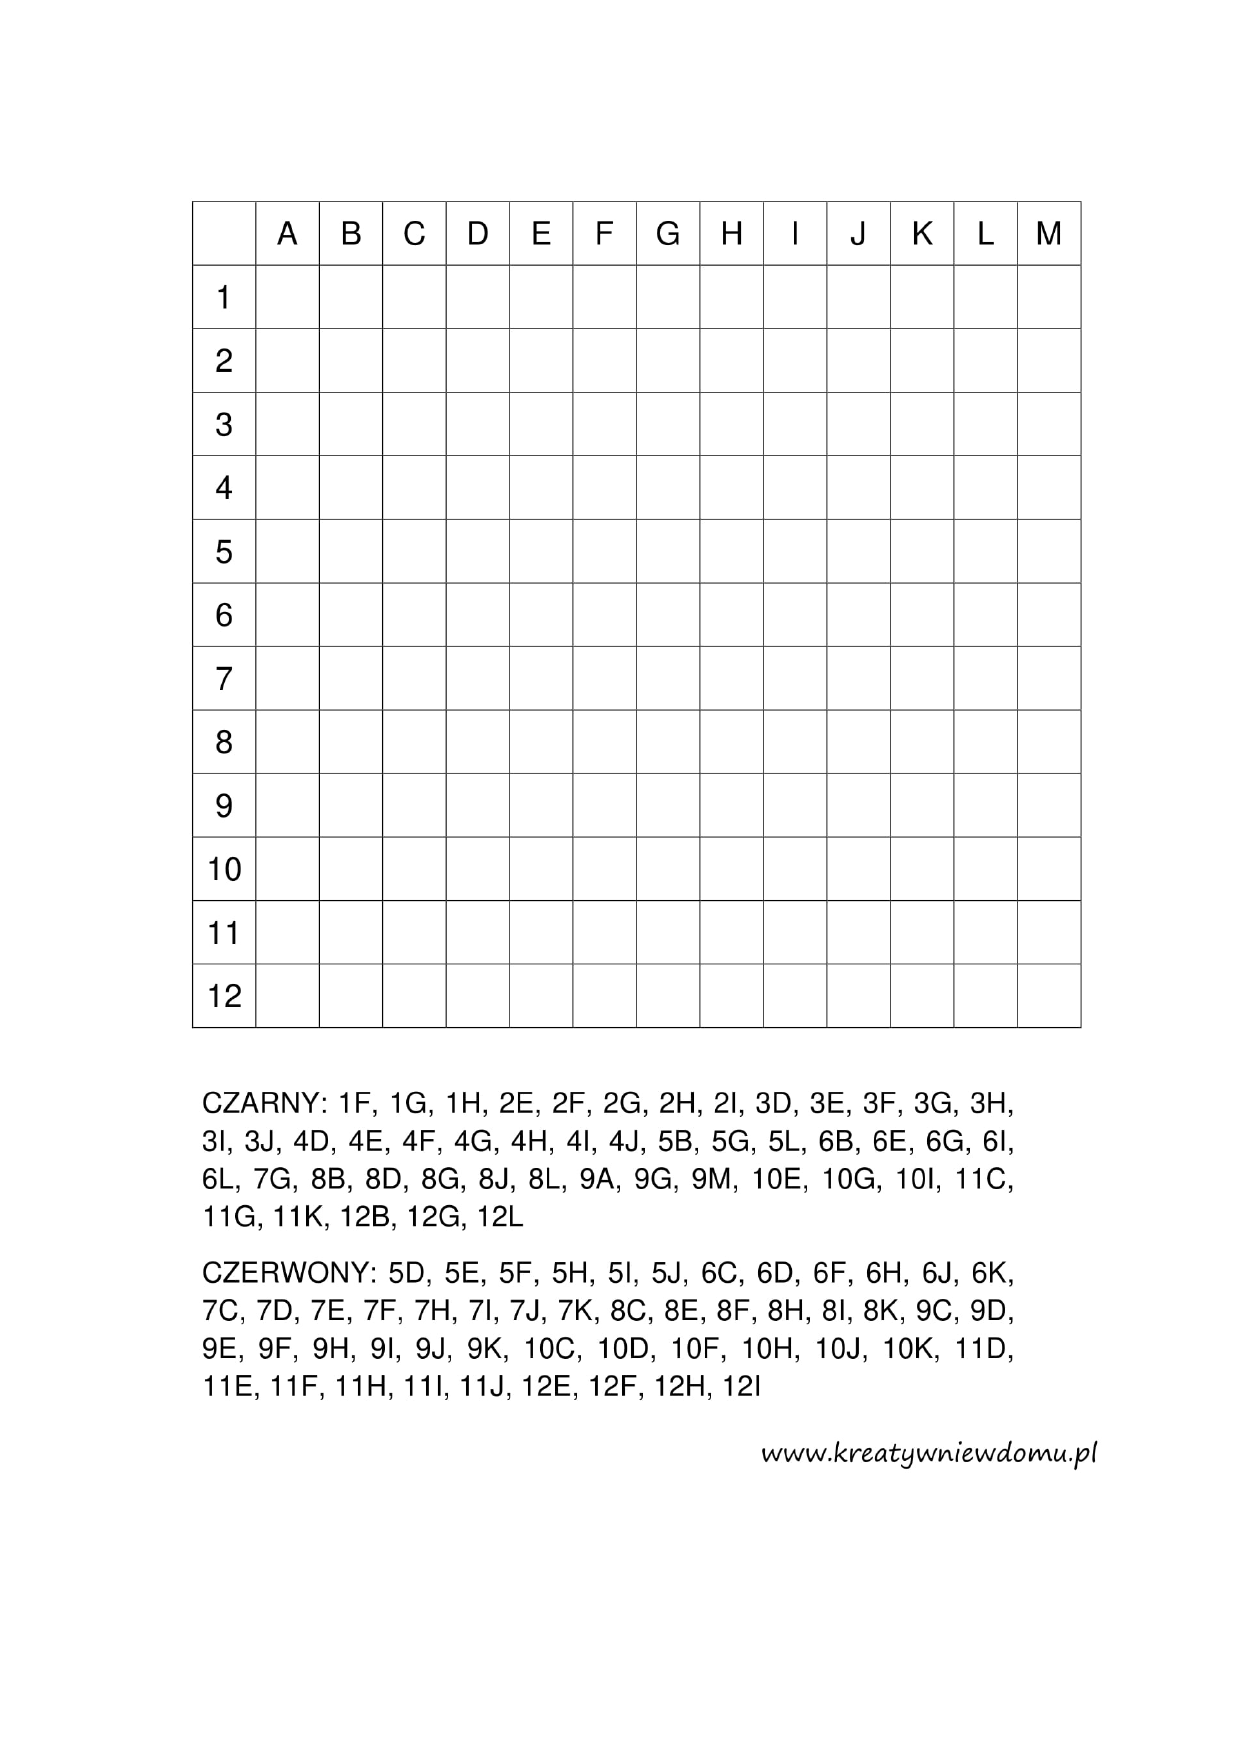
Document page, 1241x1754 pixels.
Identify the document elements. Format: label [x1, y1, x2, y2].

picture [75, 75, 1141, 1583]
